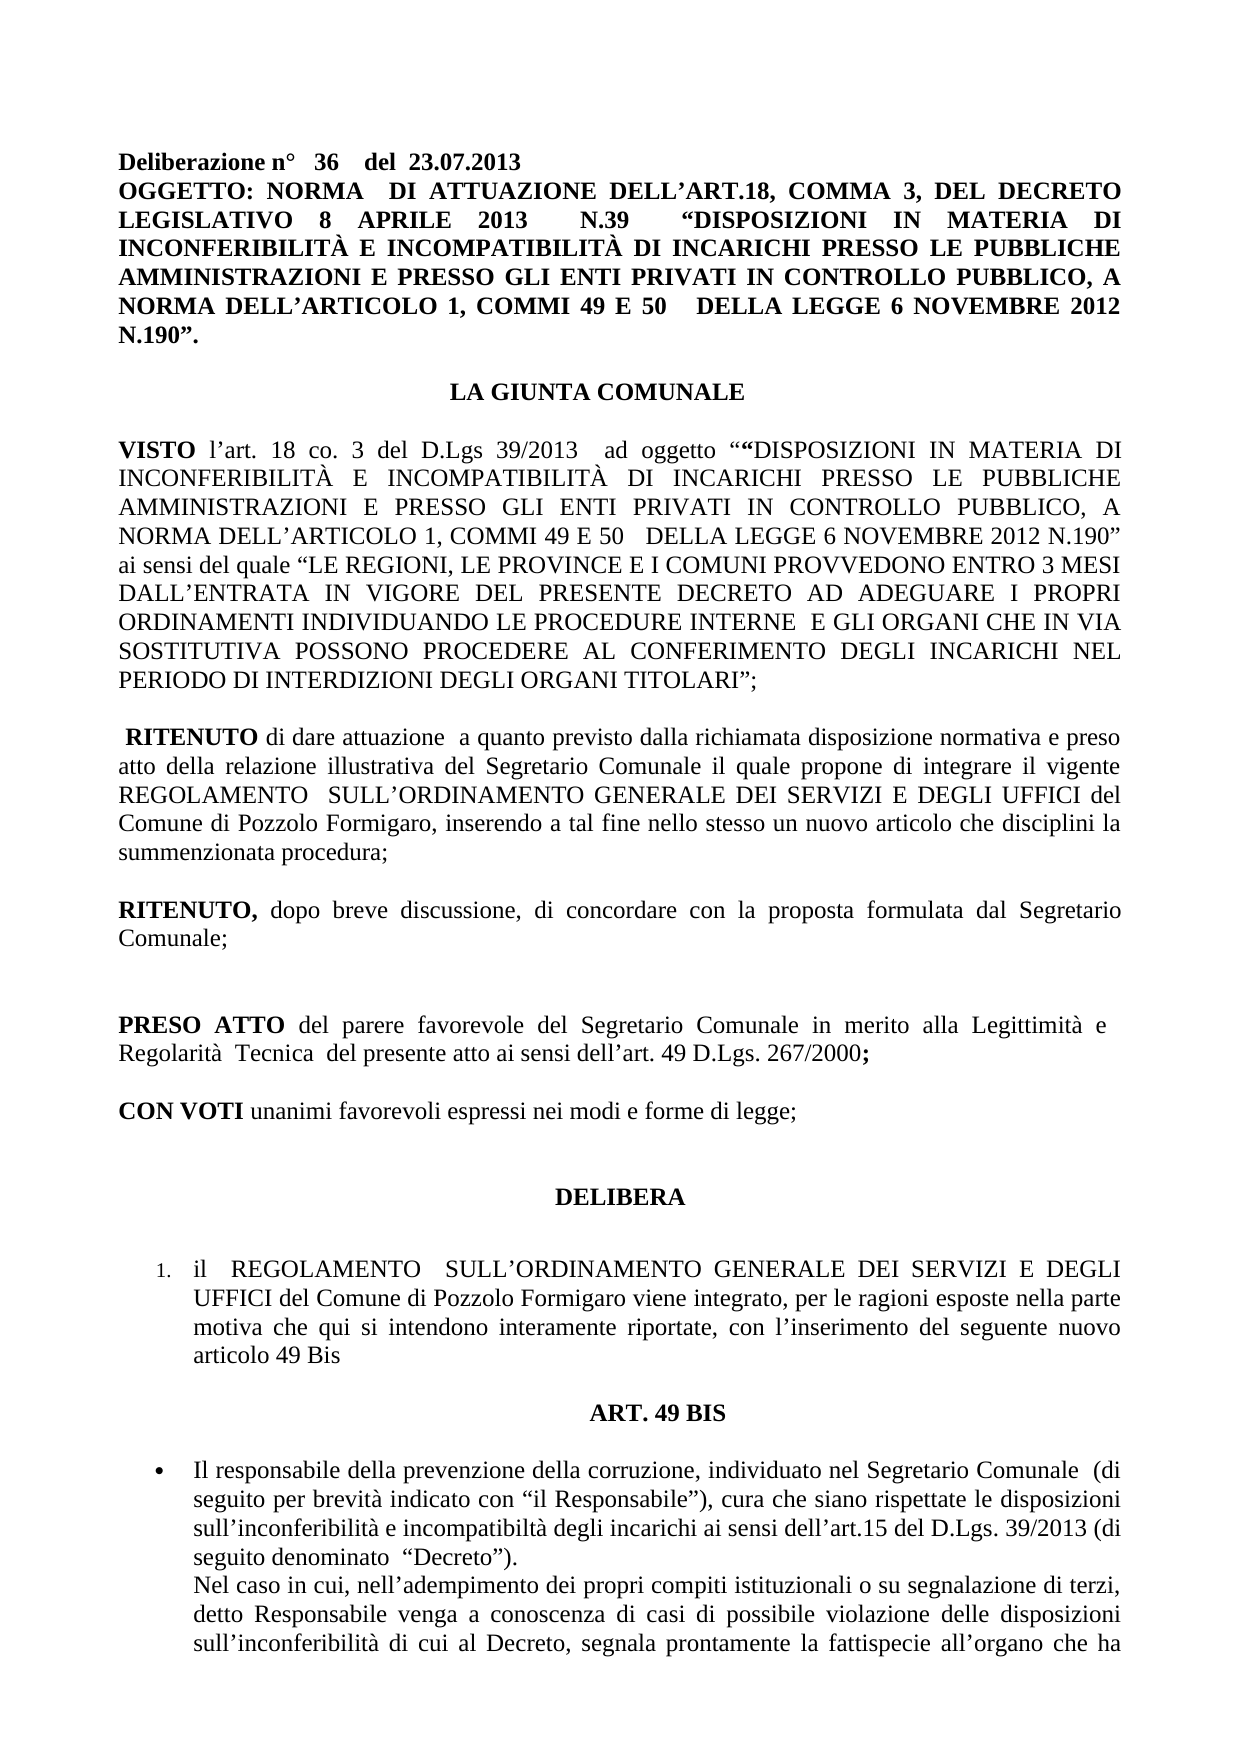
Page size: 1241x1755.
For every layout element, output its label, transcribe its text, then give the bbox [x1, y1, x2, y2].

text VISTO l’art. 18 co. 3 del D.Lgs 39/2013 ad oggetto ““DISPOSIZIONI IN MATERIA DI INCONFERIBILITÀ E INCOMPATIBILITÀ DI INCARICHI PRESSO LE PUBBLICHE AMMINISTRAZIONI E PRESSO GLI ENTI PRIVATI IN CONTROLLO PUBBLICO, A NORMA DELL’ARTICOLO 1, COMMI 49 E 50 DELLA LEGGE 6 NOVEMBRE 2012 N.190” ai sensi del quale “LE REGIONI, LE PROVINCE E I COMUNI PROVVEDONO ENTRO 3 MESI DALL’ENTRATA IN VIGORE DEL PRESENTE DECRETO AD ADEGUARE I PROPRI ORDINAMENTI INDIVIDUANDO LE PROCEDURE INTERNE E GLI ORGANI CHE IN VIA SOSTITUTIVA POSSONO PROCEDERE AL CONFERIMENTO DEGLI INCARICHI NEL PERIODO DI INTERDIZIONI DEGLI ORGANI TITOLARI”; [118, 435, 1122, 693]
text CON VOTI unanimi favorevoli espressi nei modi e forme di legge; [118, 1096, 1122, 1125]
text PRESO ATTO del parere favorevole del Segretario Comunale in merito alla Legittimità e Regolarità Tecnica del presente atto ai sensi dell’art. 49 D.Lgs. 267/2000; [118, 1010, 1107, 1067]
list il REGOLAMENTO SULL’ORDINAMENTO GENERALE DEI SERVIZI E DEGLI UFFICI del Comune di Pozzolo Formigaro viene integrato, per le ragioni esposte nella parte motiva che qui si intendono interamente riportate, con l’inserimento del seguente nuovo articolo 49 Bis [156, 1254, 1122, 1369]
text RITENUTO di dare attuazione a quanto previsto dalla richiamata disposizione normativa e preso atto della relazione illustrativa del Segretario Comunale il quale propone di integrare il vigente REGOLAMENTO SULL’ORDINAMENTO GENERALE DEI SERVIZI E DEGLI UFFICI del Comune di Pozzolo Formigaro, inserendo a tal fine nello stesso un nuovo articolo che disciplini la summenzionata procedura; [118, 722, 1122, 866]
text ART. 49 BIS [193, 1398, 1122, 1427]
text RITENUTO, dopo breve discussione, di concordare con la proposta formulata dal Segretario Comunale; [118, 895, 1122, 952]
text Deliberazione n° 36 del 23.07.2013 [118, 147, 1122, 176]
text Nel caso in cui, nell’adempimento dei propri compiti istituzionali o su segnalazione di terzi, detto Responsabile venga a conoscenza di casi di possibile violazione delle disposizioni sull’inconferibilità di cui al Decreto, segnala prontamente la fattispecie all’organo che ha [193, 1570, 1122, 1657]
list Il responsabile della prevenzione della corruzione, individuato nel Segretario Comunale (di seguito per brevità indicato con “il Responsabile”), cura che siano rispettate le disposizioni sull’inconferibilità e incompatibiltà degli incarichi ai sensi dell’art.15 del D.Lgs. 39/2013 (di seguito denominato “Decreto”). [156, 1455, 1122, 1570]
text DELIBERA [118, 1182, 1122, 1211]
text OGGETTO: NORMA DI ATTUAZIONE DELL’ART.18, COMMA 3, DEL DECRETO LEGISLATIVO 8 APRILE 2013 N.39 “DISPOSIZIONI IN MATERIA DI INCONFERIBILITÀ E INCOMPATIBILITÀ DI INCARICHI PRESSO LE PUBBLICHE AMMINISTRAZIONI E PRESSO GLI ENTI PRIVATI IN CONTROLLO PUBBLICO, A NORMA DELL’ARTICOLO 1, COMMI 49 E 50 DELLA LEGGE 6 NOVEMBRE 2012 N.190”. [118, 176, 1122, 348]
text LA GIUNTA COMUNALE [118, 377, 1077, 406]
